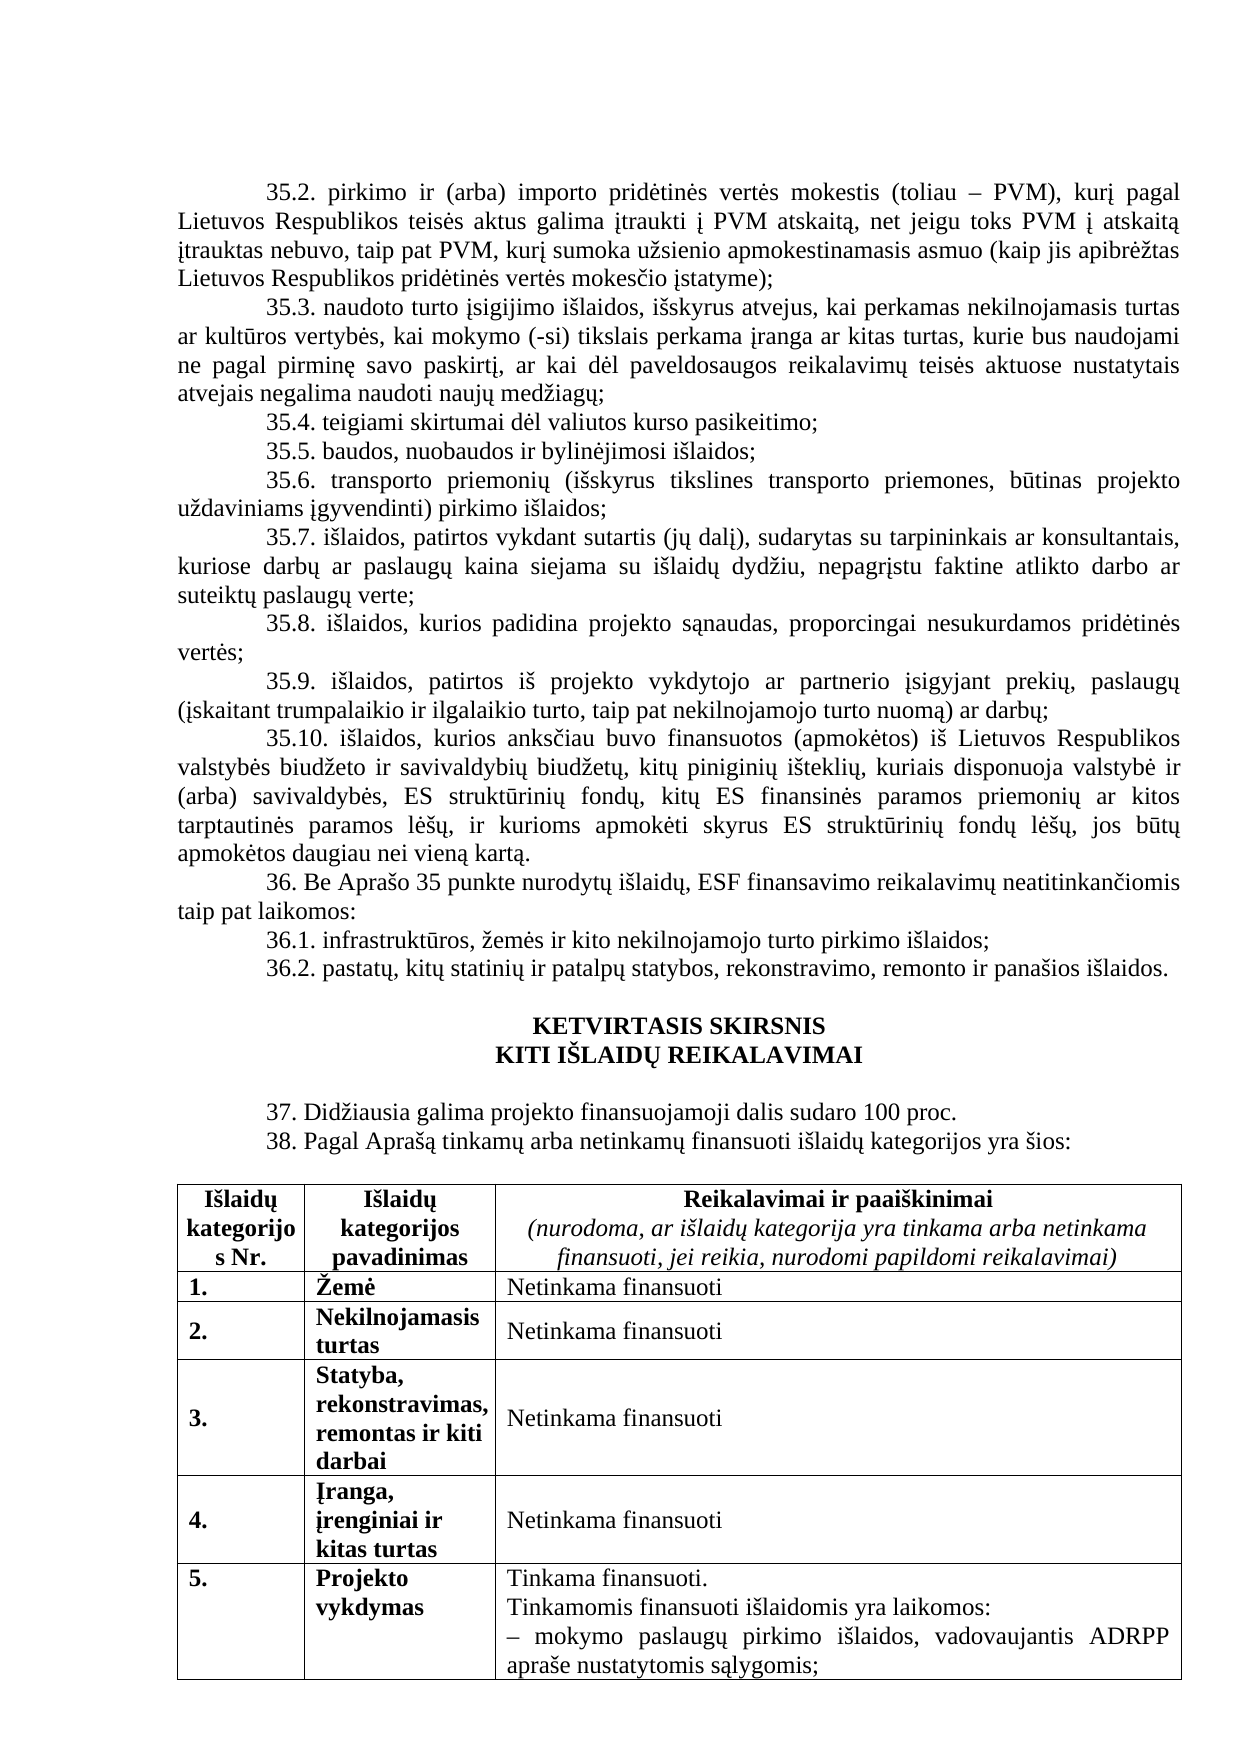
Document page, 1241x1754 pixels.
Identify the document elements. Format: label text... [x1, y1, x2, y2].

text 35.9. išlaidos, patirtos iš projekto vykdytojo ar partnerio įsigyjant prekių, paslaugų (įskaitant trumpalaikio ir ilgalaikio turto, taip pat nekilnojamojo turto nuomą) ar darbų; [177, 666, 1181, 723]
table_cell 3. [178, 1360, 304, 1475]
table_cell 4. [178, 1476, 304, 1562]
table_cell 5. [178, 1564, 304, 1678]
text 38. Pagal Aprašą tinkamų arba netinkamų finansuoti išlaidų kategorijos yra šios: [177, 1126, 1181, 1155]
table_cell Netinkama finansuoti [496, 1302, 1181, 1359]
text KETVIRTASIS SKIRSNIS [177, 1011, 1181, 1040]
table_cell Netinkama finansuoti [496, 1476, 1181, 1562]
table_cell Tinkama finansuoti. Tinkamomis finansuoti išlaidomis yra laikomos: – mokymo paslaugų pirkimo išlaidos, vadovaujantis ADRPP apraše nustatytomis sąlygomis; [496, 1564, 1181, 1678]
text 35.2. pirkimo ir (arba) importo pridėtinės vertės mokestis (toliau – PVM), kurį pagal Lietuvos Respublikos teisės aktus galima įtraukti į PVM atskaitą, net jeigu toks PVM į atskaitą įtrauktas nebuvo, taip pat PVM, kurį sumoka užsienio apmokestinamasis asmuo (kaip jis apibrėžtas Lietuvos Respublikos pridėtinės vertės mokesčio įstatyme); [177, 177, 1181, 292]
table_cell Netinkama finansuoti [496, 1360, 1181, 1475]
text 35.8. išlaidos, kurios padidina projekto sąnaudas, proporcingai nesukurdamos pridėtinės vertės; [177, 608, 1181, 666]
table_header Išlaidų kategorijos Nr. [178, 1185, 304, 1271]
text 36. Be Aprašo 35 punkte nurodytų išlaidų, ESF finansavimo reikalavimų neatitinkančiomis taip pat laikomos: [177, 867, 1181, 925]
text 35.6. transporto priemonių (išskyrus tikslines transporto priemones, būtinas projekto uždaviniams įgyvendinti) pirkimo išlaidos; [177, 465, 1181, 522]
table_cell Netinkama finansuoti [496, 1272, 1181, 1301]
table_cell Nekilnojamasis turtas [305, 1302, 495, 1359]
text 35.10. išlaidos, kurios anksčiau buvo finansuotos (apmokėtos) iš Lietuvos Respublikos valstybės biudžeto ir savivaldybių biudžetų, kitų piniginių išteklių, kuriais disponuoja valstybė ir (arba) savivaldybės, ES struktūrinių fondų, kitų ES finansinės paramos priemonių ar kitos tarptautinės paramos lėšų, ir kurioms apmokėti skyrus ES struktūrinių fondų lėšų, jos būtų apmokėtos daugiau nei vieną kartą. [177, 723, 1181, 867]
table_cell Projekto vykdymas [305, 1564, 495, 1678]
text 35.5. baudos, nuobaudos ir bylinėjimosi išlaidos; [177, 436, 1181, 465]
table_header Išlaidų kategorijos pavadinimas [305, 1185, 495, 1271]
text 36.2. pastatų, kitų statinių ir patalpų statybos, rekonstravimo, remonto ir panašios išlaidos. [177, 953, 1181, 982]
text 36.1. infrastruktūros, žemės ir kito nekilnojamojo turto pirkimo išlaidos; [177, 925, 1181, 953]
table_cell 1. [178, 1272, 304, 1301]
text 35.4. teigiami skirtumai dėl valiutos kurso pasikeitimo; [177, 407, 1181, 436]
table_cell Įranga, įrenginiai ir kitas turtas [305, 1476, 495, 1562]
table_header Reikalavimai ir paaiškinimai (nurodoma, ar išlaidų kategorija yra tinkama arba netinkama finansuoti, jei reikia, nurodomi papildomi reikalavimai) [496, 1185, 1181, 1271]
table_cell 2. [178, 1302, 304, 1359]
text KITI IŠLAIDŲ REIKALAVIMAI [177, 1040, 1181, 1068]
text 35.7. išlaidos, patirtos vykdant sutartis (jų dalį), sudarytas su tarpininkais ar konsultantais, kuriose darbų ar paslaugų kaina siejama su išlaidų dydžiu, nepagrįstu faktine atlikto darbo ar suteiktų paslaugų verte; [177, 522, 1181, 608]
text 37. Didžiausia galima projekto finansuojamoji dalis sudaro 100 proc. [177, 1097, 1181, 1126]
text 35.3. naudoto turto įsigijimo išlaidos, išskyrus atvejus, kai perkamas nekilnojamasis turtas ar kultūros vertybės, kai mokymo (-si) tikslais perkama įranga ar kitas turtas, kurie bus naudojami ne pagal pirminę savo paskirtį, ar kai dėl paveldosaugos reikalavimų teisės aktuose nustatytais atvejais negalima naudoti naujų medžiagų; [177, 292, 1181, 407]
table_cell Statyba, rekonstravimas, remontas ir kiti darbai [305, 1360, 495, 1475]
table_cell Žemė [305, 1272, 495, 1301]
